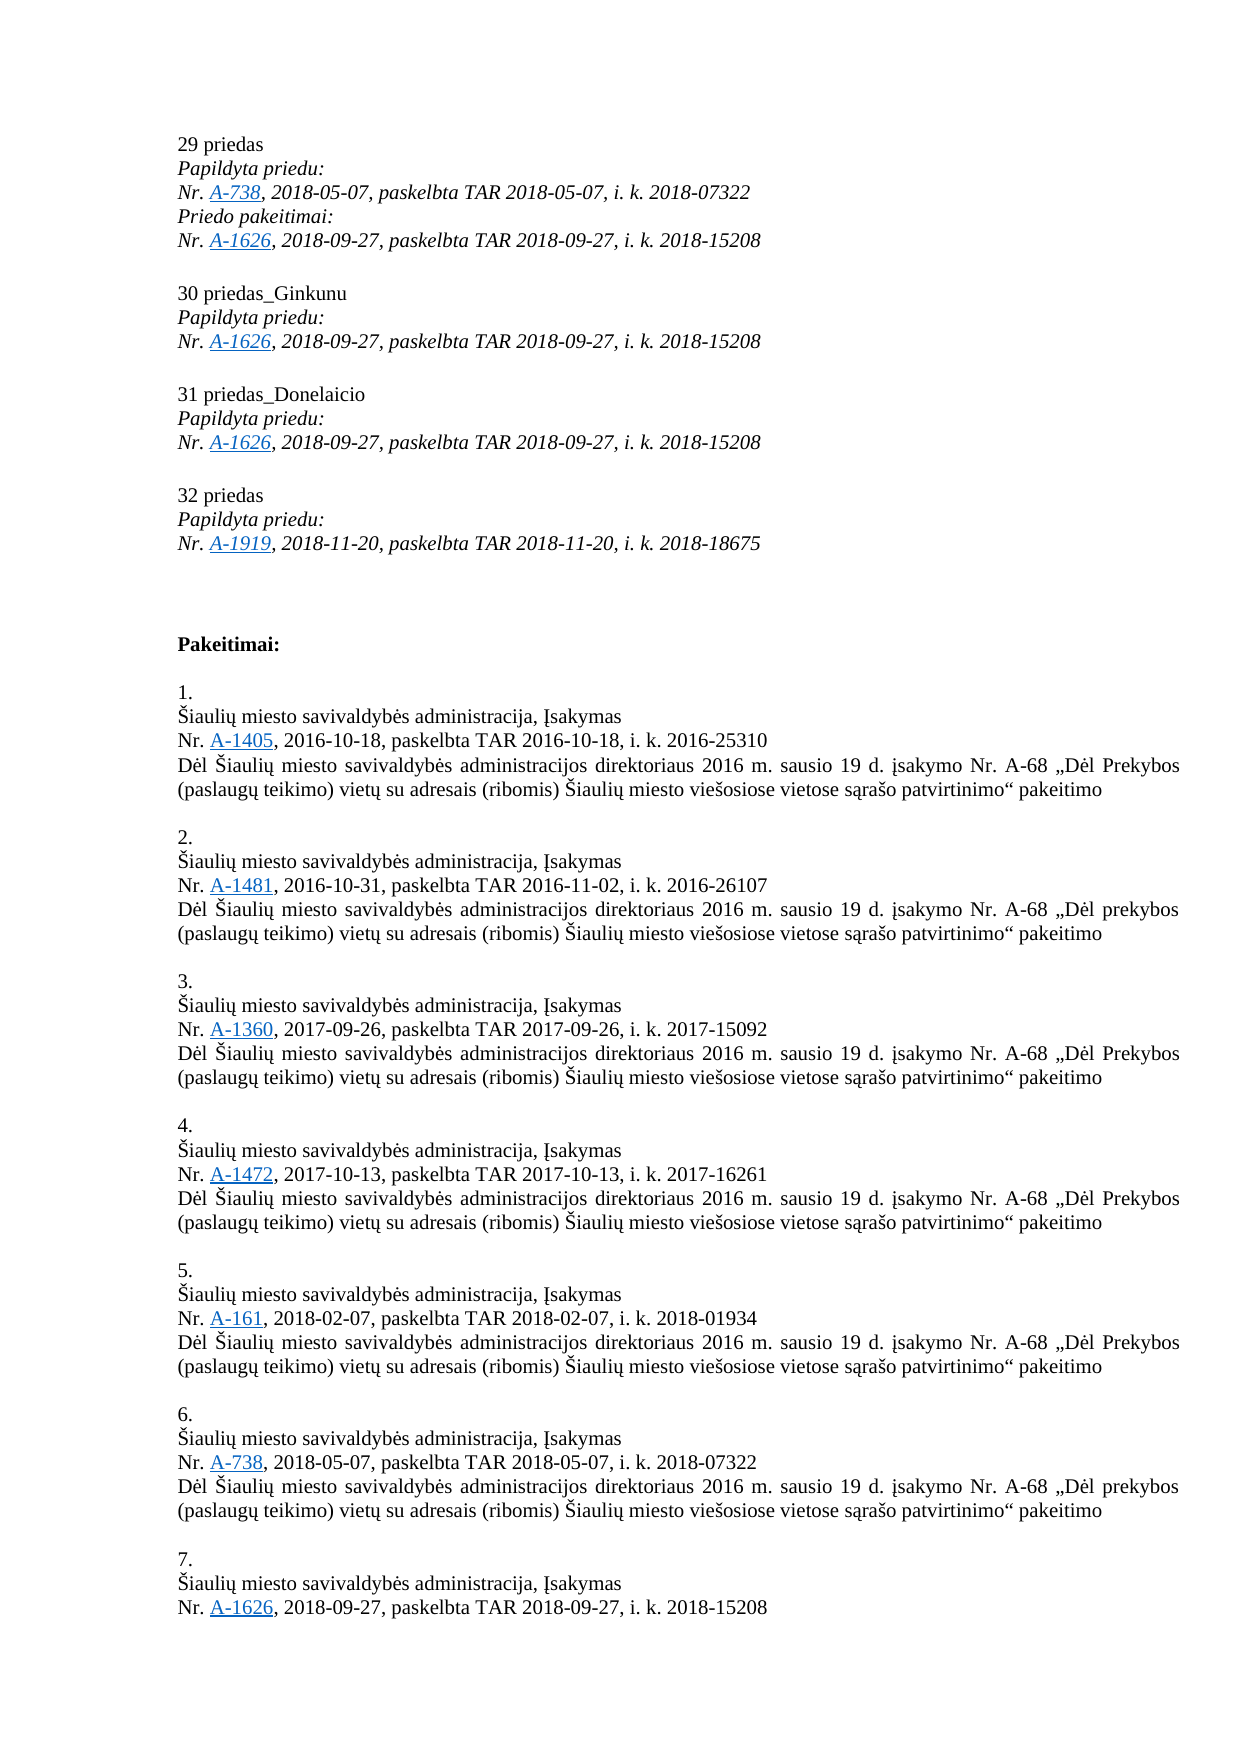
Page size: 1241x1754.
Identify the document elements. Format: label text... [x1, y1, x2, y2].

text Dėl Šiaulių miesto savivaldybės administracijos direktoriaus 2016 m. sausio 19 d. įsakymo Nr. A-68 „Dėl Prekybos (paslaugų teikimo) vietų su adresais (ribomis) Šiaulių miesto viešosiose vietose sąrašo patvirtinimo“ pakeitimo [177, 1330, 1181, 1378]
text Šiaulių miesto savivaldybės administracija, Įsakymas [177, 849, 1181, 873]
text Papildyta priedu: [177, 305, 1181, 329]
text Šiaulių miesto savivaldybės administracija, Įsakymas [177, 1137, 1181, 1162]
text Nr. A-1626, 2018-09-27, paskelbta TAR 2018-09-27, i. k. 2018-15208 [177, 329, 1181, 353]
text 32 priedas [177, 483, 1181, 507]
text 2. [177, 825, 1181, 849]
text Dėl Šiaulių miesto savivaldybės administracijos direktoriaus 2016 m. sausio 19 d. įsakymo Nr. A-68 „Dėl prekybos (paslaugų teikimo) vietų su adresais (ribomis) Šiaulių miesto viešosiose vietose sąrašo patvirtinimo“ pakeitimo [177, 1474, 1181, 1522]
text Papildyta priedu: [177, 406, 1181, 430]
text Nr. A-1481, 2016-10-31, paskelbta TAR 2016-11-02, i. k. 2016-26107 [177, 873, 1181, 897]
text Nr. A-738, 2018-05-07, paskelbta TAR 2018-05-07, i. k. 2018-07322 [177, 180, 1181, 204]
text 4. [177, 1113, 1181, 1137]
text 3. [177, 969, 1181, 993]
text Šiaulių miesto savivaldybės administracija, Įsakymas [177, 1571, 1181, 1595]
text Nr. A-1626, 2018-09-27, paskelbta TAR 2018-09-27, i. k. 2018-15208 [177, 1595, 1181, 1619]
text Nr. A-1626, 2018-09-27, paskelbta TAR 2018-09-27, i. k. 2018-15208 [177, 228, 1181, 252]
text 31 priedas_Donelaicio [177, 382, 1181, 406]
text Dėl Šiaulių miesto savivaldybės administracijos direktoriaus 2016 m. sausio 19 d. įsakymo Nr. A-68 „Dėl Prekybos (paslaugų teikimo) vietų su adresais (ribomis) Šiaulių miesto viešosiose vietose sąrašo patvirtinimo“ pakeitimo [177, 1186, 1181, 1234]
text Nr. A-1360, 2017-09-26, paskelbta TAR 2017-09-26, i. k. 2017-15092 [177, 1017, 1181, 1041]
text Priedo pakeitimai: [177, 204, 1181, 228]
text Dėl Šiaulių miesto savivaldybės administracijos direktoriaus 2016 m. sausio 19 d. įsakymo Nr. A-68 „Dėl Prekybos (paslaugų teikimo) vietų su adresais (ribomis) Šiaulių miesto viešosiose vietose sąrašo patvirtinimo“ pakeitimo [177, 1041, 1181, 1089]
text 5. [177, 1258, 1181, 1282]
text Šiaulių miesto savivaldybės administracija, Įsakymas [177, 1282, 1181, 1306]
text Šiaulių miesto savivaldybės administracija, Įsakymas [177, 993, 1181, 1017]
text Nr. A-1919, 2018-11-20, paskelbta TAR 2018-11-20, i. k. 2018-18675 [177, 531, 1181, 555]
text Nr. A-161, 2018-02-07, paskelbta TAR 2018-02-07, i. k. 2018-01934 [177, 1306, 1181, 1330]
text 29 priedas [177, 132, 1181, 156]
text 7. [177, 1547, 1181, 1571]
text Nr. A-1626, 2018-09-27, paskelbta TAR 2018-09-27, i. k. 2018-15208 [177, 430, 1181, 454]
text 1. [177, 680, 1181, 704]
text 30 priedas_Ginkunu [177, 281, 1181, 305]
text Dėl Šiaulių miesto savivaldybės administracijos direktoriaus 2016 m. sausio 19 d. įsakymo Nr. A-68 „Dėl Prekybos (paslaugų teikimo) vietų su adresais (ribomis) Šiaulių miesto viešosiose vietose sąrašo patvirtinimo“ pakeitimo [177, 752, 1181, 801]
text Šiaulių miesto savivaldybės administracija, Įsakymas [177, 704, 1181, 728]
text Šiaulių miesto savivaldybės administracija, Įsakymas [177, 1426, 1181, 1450]
text Papildyta priedu: [177, 507, 1181, 531]
text Dėl Šiaulių miesto savivaldybės administracijos direktoriaus 2016 m. sausio 19 d. įsakymo Nr. A-68 „Dėl prekybos (paslaugų teikimo) vietų su adresais (ribomis) Šiaulių miesto viešosiose vietose sąrašo patvirtinimo“ pakeitimo [177, 897, 1181, 945]
text 6. [177, 1402, 1181, 1426]
text Nr. A-1405, 2016-10-18, paskelbta TAR 2016-10-18, i. k. 2016-25310 [177, 728, 1181, 752]
text Papildyta priedu: [177, 156, 1181, 180]
text Nr. A-1472, 2017-10-13, paskelbta TAR 2017-10-13, i. k. 2017-16261 [177, 1162, 1181, 1186]
text Pakeitimai: [177, 632, 1181, 656]
text Nr. A-738, 2018-05-07, paskelbta TAR 2018-05-07, i. k. 2018-07322 [177, 1450, 1181, 1474]
